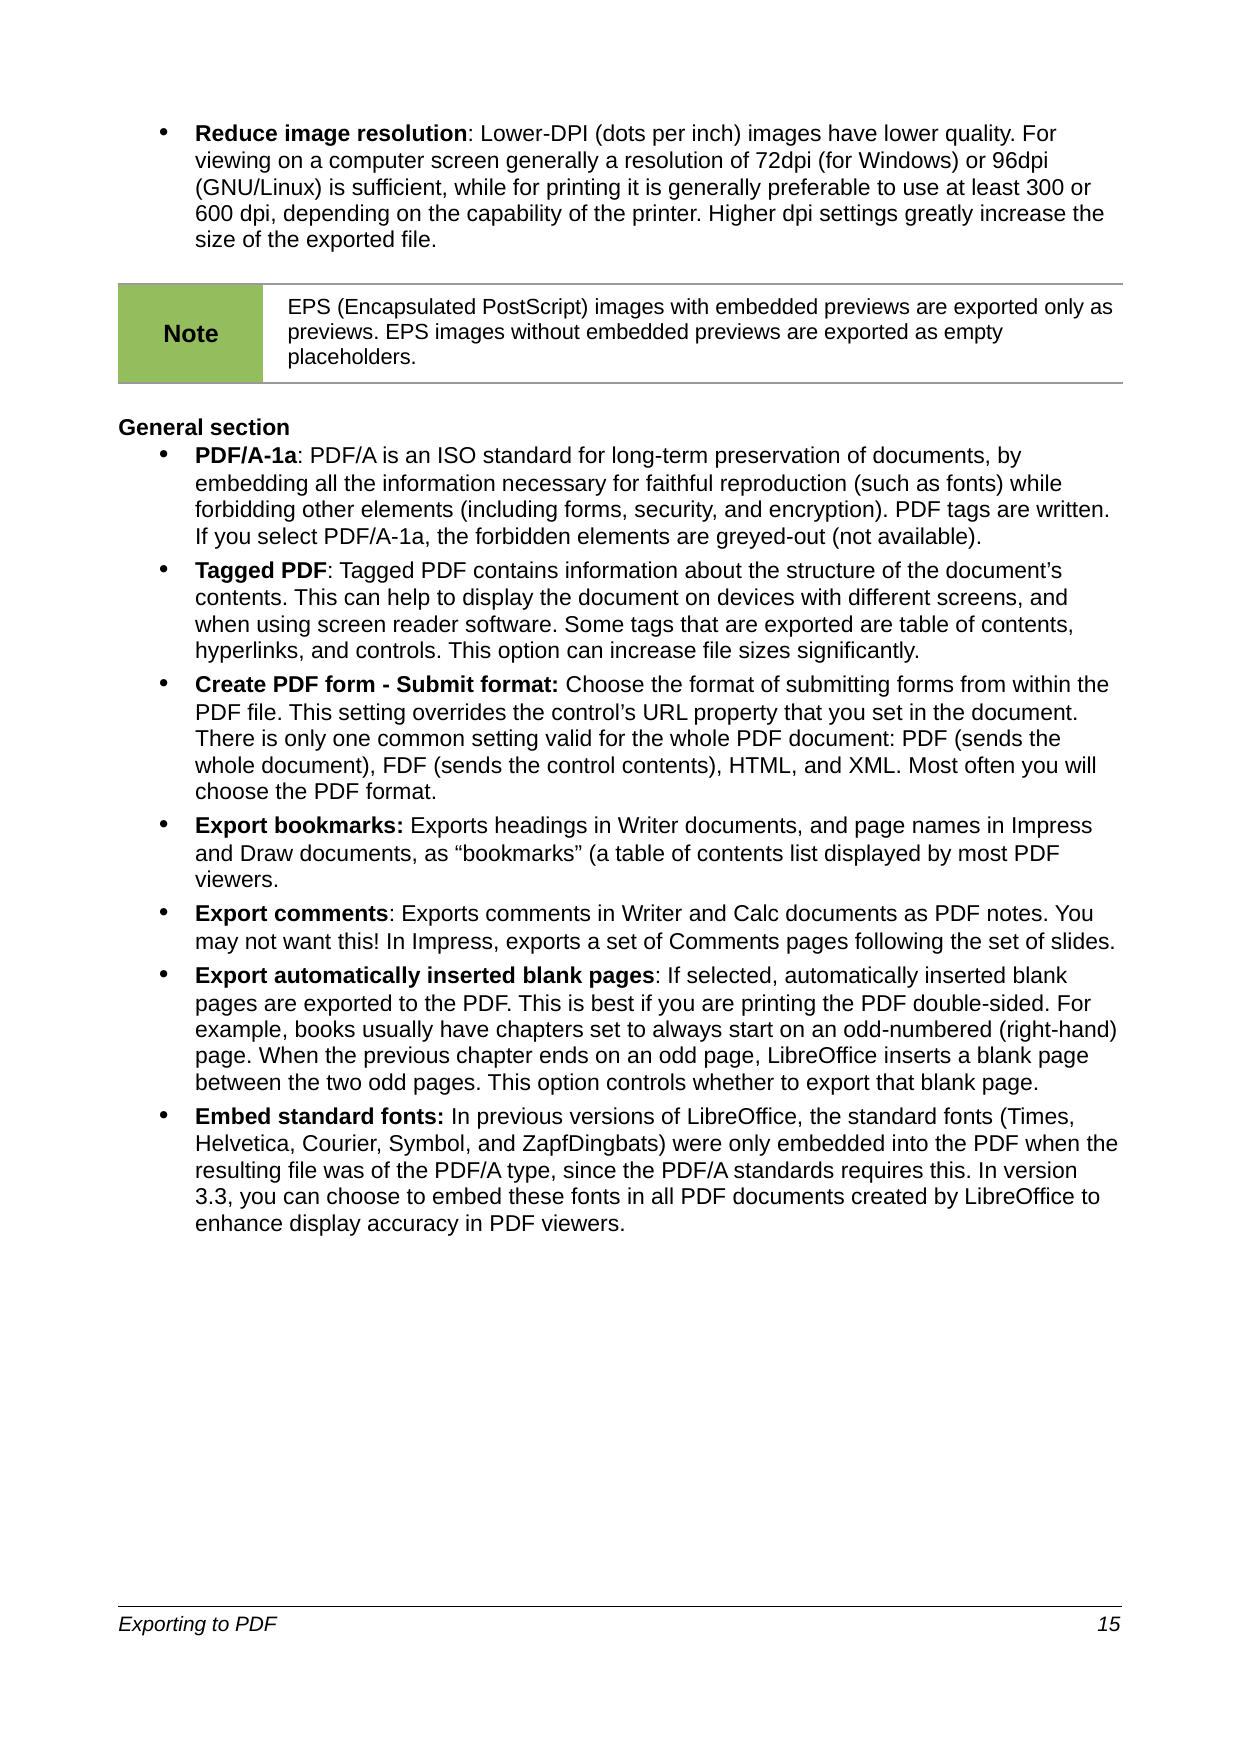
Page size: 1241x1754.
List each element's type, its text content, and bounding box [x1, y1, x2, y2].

table_header EPS (Encapsulated PostScript) images with embedded previews are exported only as previews. EPS images without embedded previews are exported as empty placeholders. [264, 285, 1122, 382]
table_header Note [118, 285, 263, 382]
list Export automatically inserted blank pages: If selected, automatically inserted blank pages are exported to the PDF. This is best if you are printing the PDF double-sided. For example, books usually have chapters set to always start on an odd-numbered (right-hand) page. When the previous chapter ends on an odd page, LibreOffice inserts a blank page between the two odd pages. This option controls whether to export that blank page. [156, 960, 1122, 1095]
text General section [118, 414, 1122, 441]
list Create PDF form - Submit format: Choose the format of submitting forms from within the PDF file. This setting overrides the control’s URL property that you set in the document. There is only one common setting valid for the whole PDF document: PDF (sends the whole document), FDF (sends the control contents), HTML, and XML. Most often you will choose the PDF format. [156, 670, 1122, 804]
list Embed standard fonts: In previous versions of LibreOffice, the standard fonts (Times, Helvetica, Courier, Symbol, and ZapfDingbats) were only embedded into the PDF when the resulting file was of the PDF/A type, since the PDF/A standards requires this. In version 3.3, you can choose to embed these fonts in all PDF documents created by LibreOffice to enhance display accuracy in PDF viewers. [156, 1101, 1122, 1236]
list Reduce image resolution: Lower-DPI (dots per inch) images have lower quality. For viewing on a computer screen generally a resolution of 72dpi (for Windows) or 96dpi (GNU/Linux) is sufficient, while for printing it is generally preferable to use at least 300 or 600 dpi, depending on the capability of the printer. Higher dpi settings greatly increase the size of the exported file. [156, 118, 1122, 253]
list Tagged PDF: Tagged PDF contains information about the structure of the document’s contents. This can help to display the document on devices with different screens, and when using screen reader software. Some tags that are exported are table of contents, hyperlinks, and controls. This option can increase file sizes significantly. [156, 555, 1122, 663]
list PDF/A-1a: PDF/A is an ISO standard for long-term preservation of documents, by embedding all the information necessary for faithful reproduction (such as fonts) while forbidding other elements (including forms, security, and encryption). PDF tags are written. If you select PDF/A-1a, the forbidden elements are greyed-out (not available). [156, 441, 1122, 549]
list Export comments: Exports comments in Writer and Calc documents as PDF notes. You may not want this! In Impress, exports a set of Comments pages following the set of slides. [156, 899, 1122, 954]
list Export bookmarks: Exports headings in Writer documents, and page names in Impress and Draw documents, as “bookmarks” (a table of contents list displayed by most PDF viewers. [156, 811, 1122, 892]
